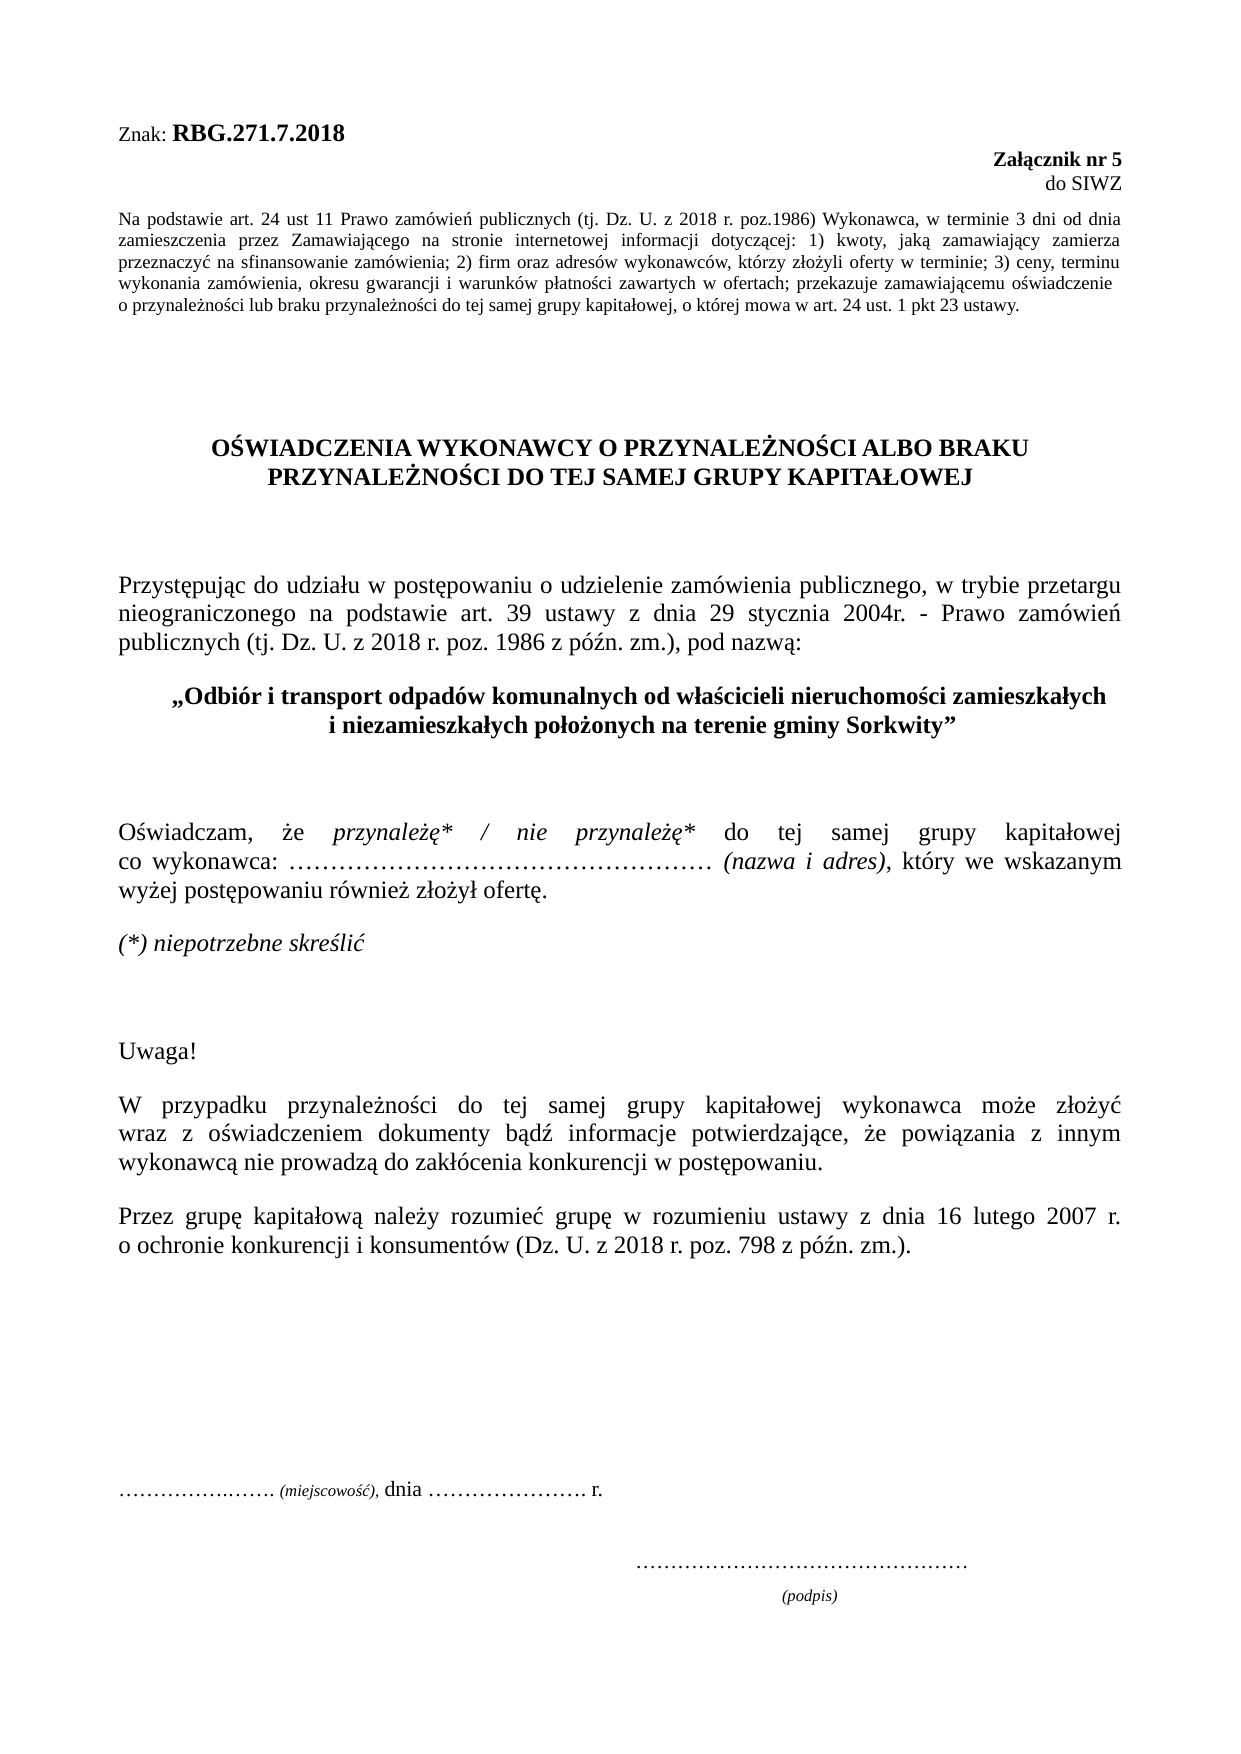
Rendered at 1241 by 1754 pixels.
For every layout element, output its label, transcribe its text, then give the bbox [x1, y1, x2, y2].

text Przez grupę kapitałową należy rozumieć grupę w rozumieniu ustawy z dnia 16 lutego 2007 r. o ochronie konkurencji i konsumentów (Dz. U. z 2018 r. poz. 798 z późn. zm.). [118, 1201, 1122, 1258]
text Znak: RBG.271.7.2018 [118, 118, 1122, 147]
text W przypadku przynależności do tej samej grupy kapitałowej wykonawca może złożyć wraz z oświadczeniem dokumenty bądź informacje potwierdzające, że powiązania z innym wykonawcą nie prowadzą do zakłócenia konkurencji w postępowaniu. [118, 1090, 1122, 1176]
text OŚWIADCZENIA WYKONAWCY O PRZYNALEŻNOŚCI ALBO BRAKU PRZYNALEŻNOŚCI DO TEJ SAMEJ GRUPY KAPITAŁOWEJ [118, 433, 1122, 491]
text Załącznik nr 5 [118, 147, 1122, 171]
text ………………………………………… [118, 1549, 1122, 1573]
text do SIWZ [118, 171, 1122, 195]
text (*) niepotrzebne skreślić [118, 928, 1122, 957]
text „Odbiór i transport odpadów komunalnych od właścicieli nieruchomości zamieszkałych i niezamieszkałych położonych na terenie gminy Sorkwity” [162, 681, 1122, 738]
text Przystępując do udziału w postępowaniu o udzielenie zamówienia publicznego, w trybie przetargu nieograniczonego na podstawie art. 39 ustawy z dnia 29 stycznia 2004r. - Prawo zamówień publicznych (tj. Dz. U. z 2018 r. poz. 1986 z późn. zm.), pod nazwą: [118, 570, 1122, 656]
text Na podstawie art. 24 ust 11 Prawo zamówień publicznych (tj. Dz. U. z 2018 r. poz.1986) Wykonawca, w terminie 3 dni od dnia zamieszczenia przez Zamawiającego na stronie internetowej informacji dotyczącej: 1) kwoty, jaką zamawiający zamierza przeznaczyć na sfinansowanie zamówienia; 2) firm oraz adresów wykonawców, którzy złożyli oferty w terminie; 3) ceny, terminu wykonania zamówienia, okresu gwarancji i warunków płatności zawartych w ofertach; przekazuje zamawiającemu oświadczenie o przynależności lub braku przynależności do tej samej grupy kapitałowej, o której mowa w art. 24 ust. 1 pkt 23 ustawy. [118, 207, 1122, 315]
text …………….……. (miejscowość), dnia …………………. r. [118, 1476, 1122, 1501]
text Oświadczam, że przynależę* / nie przynależę* do tej samej grupy kapitałowej co wykonawca: …………………………………………… (nazwa i adres), który we wskazanym wyżej postępowaniu również złożył ofertę. [118, 817, 1122, 903]
text (podpis) [708, 1586, 1122, 1605]
text Uwaga! [118, 1036, 1122, 1065]
